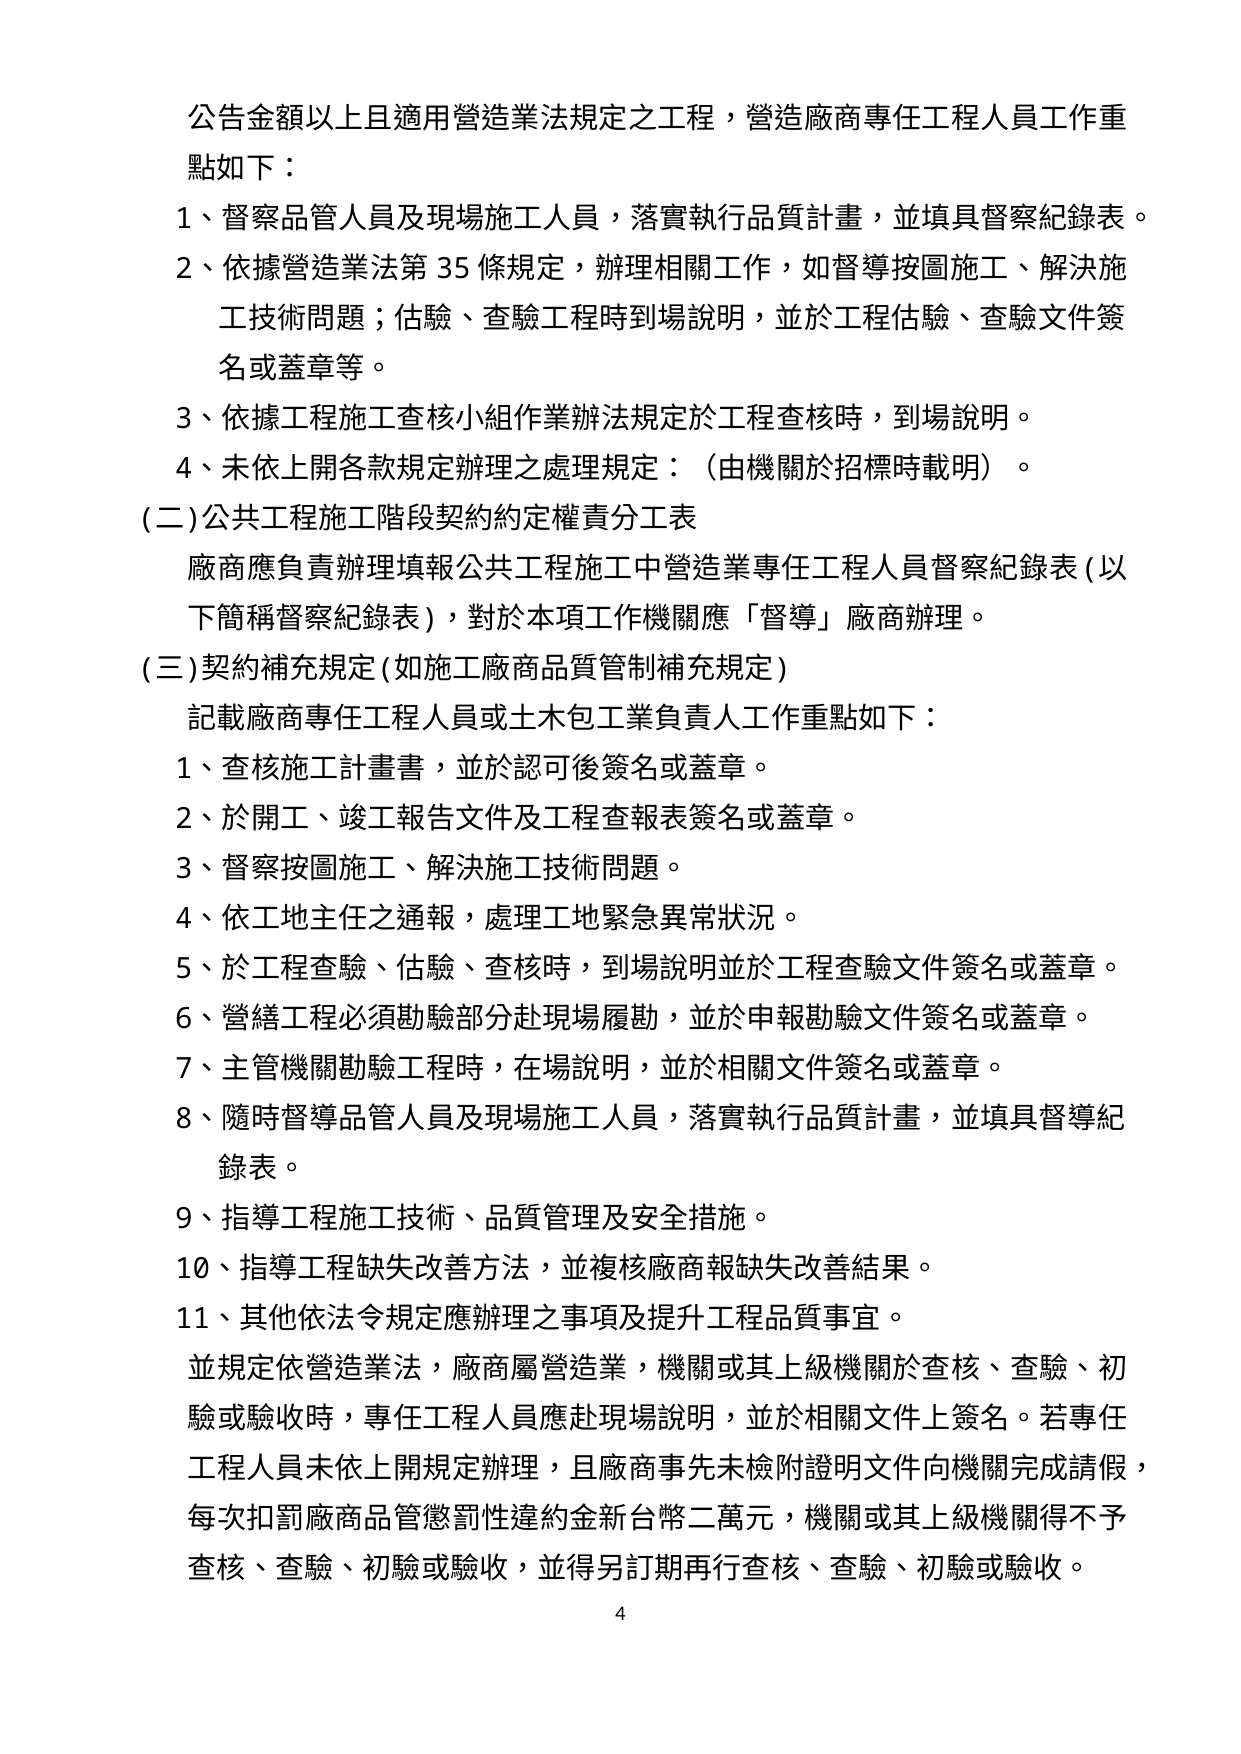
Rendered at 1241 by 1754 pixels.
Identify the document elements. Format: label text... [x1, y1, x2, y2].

text 並規定依營造業法，廠商屬營造業，機關或其上級機關於查核、查驗、初驗或驗收時，專任工程人員應赴現場說明，並於相關文件上簽名。若專任工程人員未依上開規定辦理，且廠商事先未檢附證明文件向機關完成請假，每次扣罰廠商品管懲罰性違約金新台幣二萬元，機關或其上級機關得不予查核、查驗、初驗或驗收，並得另訂期再行查核、查驗、初驗或驗收。 [187, 1339, 1128, 1589]
text 8、隨時督導品管人員及現場施工人員，落實執行品質計畫，並填具督導紀錄表。 [175, 1089, 1128, 1189]
text 公告金額以上且適用營造業法規定之工程，營造廠商專任工程人員工作重點如下： [187, 89, 1128, 189]
text (二)公共工程施工階段契約約定權責分工表 [137, 489, 1128, 539]
text 4、未依上開各款規定辦理之處理規定：（由機關於招標時載明）。 [175, 439, 1128, 489]
text 記載廠商專任工程人員或土木包工業負責人工作重點如下： [187, 689, 1128, 739]
text 9、指導工程施工技術、品質管理及安全措施。 [175, 1189, 1128, 1239]
text 2、依據營造業法第35條規定，辦理相關工作，如督導按圖施工、解決施工技術問題；估驗、查驗工程時到場說明，並於工程估驗、查驗文件簽名或蓋章等。 [175, 239, 1128, 389]
text 5、於工程查驗、估驗、查核時，到場說明並於工程查驗文件簽名或蓋章。 [175, 939, 1128, 989]
text 1、督察品管人員及現場施工人員，落實執行品質計畫，並填具督察紀錄表。 [175, 189, 1128, 239]
text 1、查核施工計畫書，並於認可後簽名或蓋章。 [175, 739, 1128, 789]
text 10、指導工程缺失改善方法，並複核廠商報缺失改善結果。 [175, 1239, 1128, 1289]
text 3、依據工程施工查核小組作業辦法規定於工程查核時，到場說明。 [175, 389, 1128, 439]
text 2、於開工、竣工報告文件及工程查報表簽名或蓋章。 [175, 789, 1128, 839]
text 3、督察按圖施工、解決施工技術問題。 [175, 839, 1128, 889]
text 11、其他依法令規定應辦理之事項及提升工程品質事宜。 [175, 1289, 1128, 1339]
text 7、主管機關勘驗工程時，在場說明，並於相關文件簽名或蓋章。 [175, 1039, 1128, 1089]
text 6、營繕工程必須勘驗部分赴現場履勘，並於申報勘驗文件簽名或蓋章。 [175, 989, 1128, 1039]
text 廠商應負責辦理填報公共工程施工中營造業專任工程人員督察紀錄表(以下簡稱督察紀錄表)，對於本項工作機關應「督導」廠商辦理。 [187, 539, 1128, 639]
text 4、依工地主任之通報，處理工地緊急異常狀況。 [175, 889, 1128, 939]
text (三)契約補充規定(如施工廠商品質管制補充規定) [137, 639, 1128, 689]
